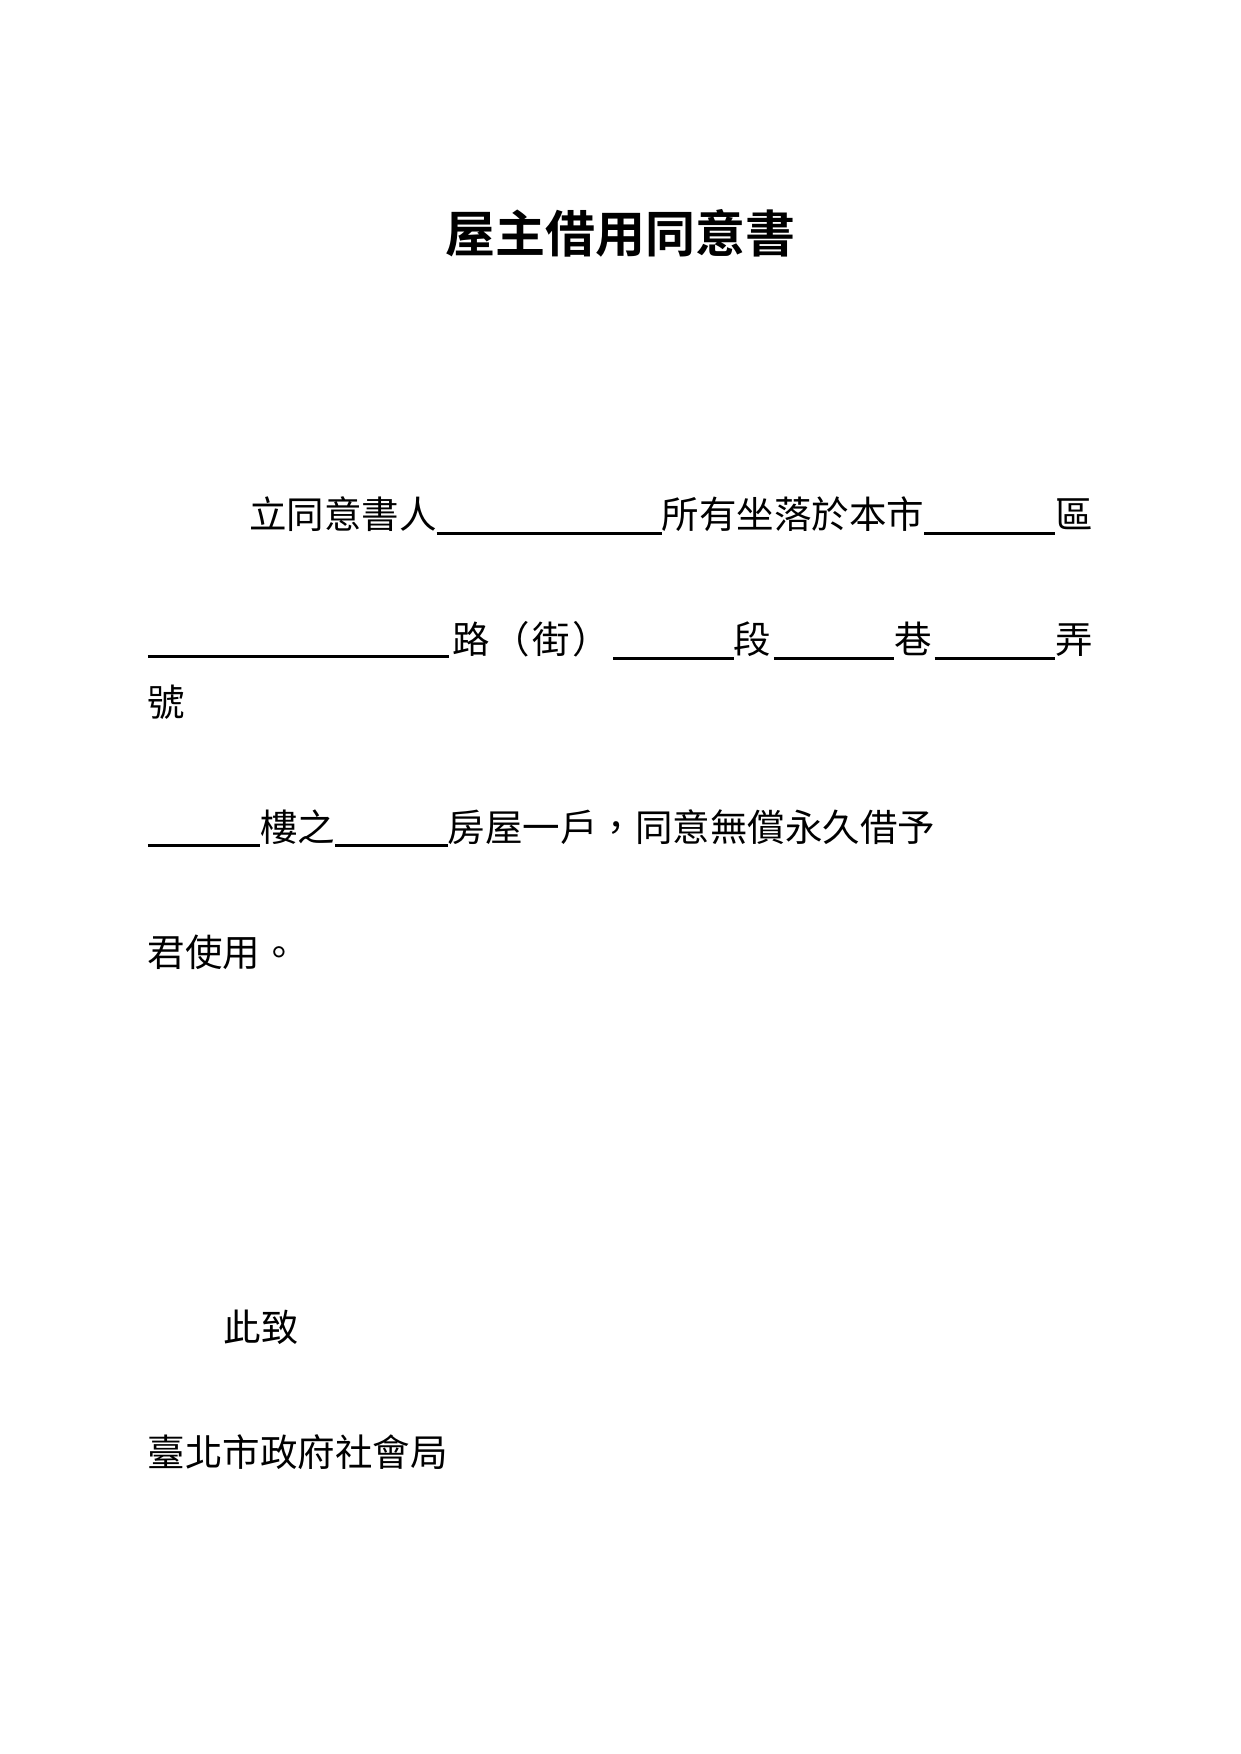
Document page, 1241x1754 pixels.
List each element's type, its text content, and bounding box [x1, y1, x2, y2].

text 此致 [148, 1283, 1092, 1346]
text 樓之 房屋一戶，同意無償永久借予 [148, 783, 1092, 846]
text 臺北市政府社會局 [148, 1408, 1092, 1471]
text 屋主借用同意書 [148, 158, 1092, 283]
text 君使用。 [148, 908, 1092, 971]
text 立同意書人 所有坐落於本市 區 [148, 471, 1092, 533]
text 路（街） 段 巷 弄 號 [148, 596, 1092, 721]
